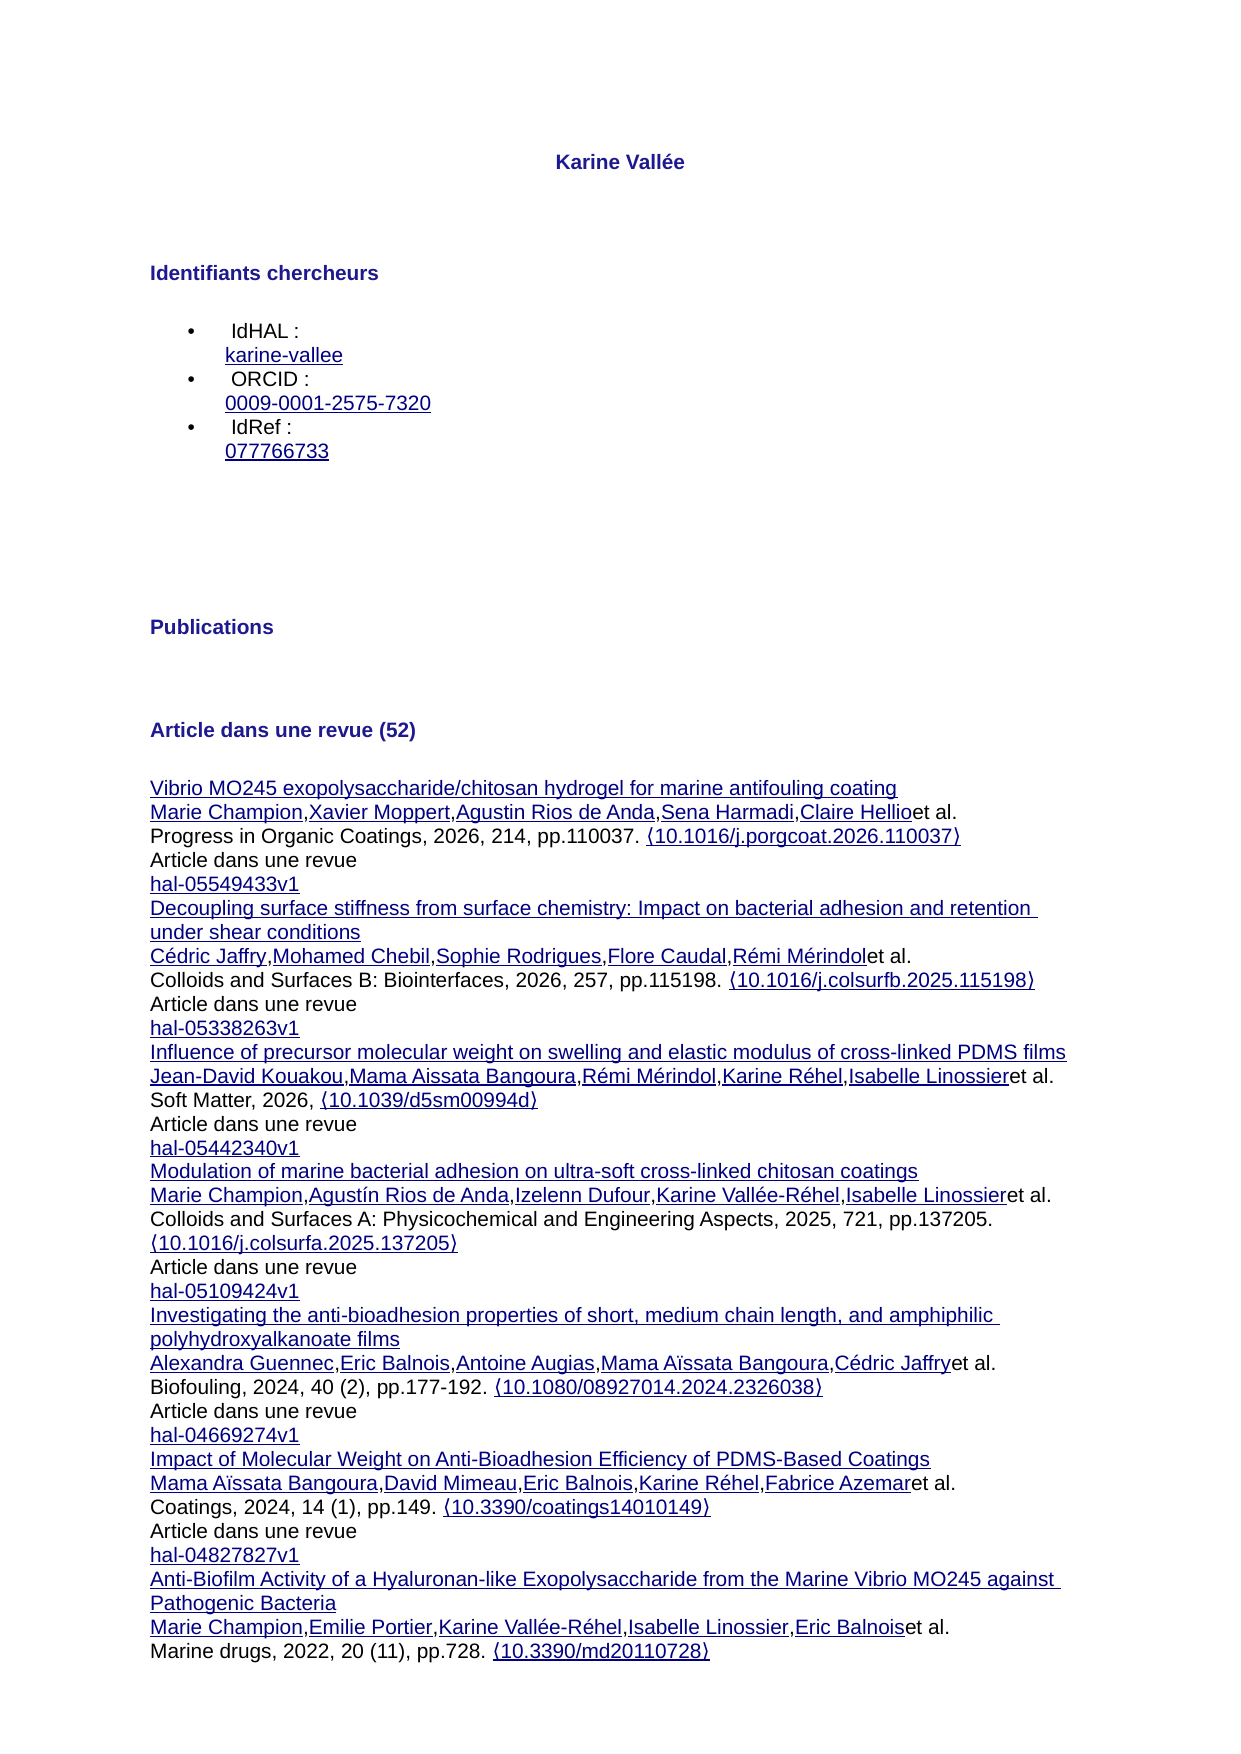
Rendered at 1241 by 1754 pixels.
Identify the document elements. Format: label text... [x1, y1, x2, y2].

list 0009-0001-2575-7320 [187, 391, 1090, 414]
table_header Vibrio MO245 exopolysaccharide/chitosan hydrogel for marine antifouling coating Marie Champion,Xavier Moppert,Agustin Rios de Anda,Sena Harmadi,Claire Hellioet al. Progress in Organic Coatings, 2026, 214, pp.110037. ⟨10.1016/j.porgcoat.2026.110037⟩ Article dans une revue hal-05549433v1 [150, 776, 1090, 896]
list IdHAL : [187, 319, 1090, 343]
table_cell Impact of Molecular Weight on Anti-Bioadhesion Efficiency of PDMS-Based Coatings Mama Aïssata Bangoura,David Mimeau,Eric Balnois,Karine Réhel,Fabrice Azemaret al. Coatings, 2024, 14 (1), pp.149. ⟨10.3390/coatings14010149⟩ Article dans une revue hal-04827827v1 [150, 1447, 1090, 1567]
table_cell Modulation of marine bacterial adhesion on ultra-soft cross-linked chitosan coatings Marie Champion,Agustín Rios de Anda,Izelenn Dufour,Karine Vallée-Réhel,Isabelle Linossieret al. Colloids and Surfaces A: Physicochemical and Engineering Aspects, 2025, 721, pp.137205. ⟨10.1016/j.colsurfa.2025.137205⟩ Article dans une revue hal-05109424v1 [150, 1159, 1090, 1303]
table_cell Investigating the anti-bioadhesion properties of short, medium chain length, and amphiphilic polyhydroxyalkanoate films Alexandra Guennec,Eric Balnois,Antoine Augias,Mama Aïssata Bangoura,Cédric Jaffryet al. Biofouling, 2024, 40 (2), pp.177-192. ⟨10.1080/08927014.2024.2326038⟩ Article dans une revue hal-04669274v1 [150, 1303, 1090, 1447]
subtitle Karine Vallée [150, 150, 1090, 174]
list karine-vallee [187, 343, 1090, 367]
list 077766733 [187, 438, 1090, 462]
subtitle Article dans une revue (52) [150, 718, 1090, 742]
table_cell Anti-Biofilm Activity of a Hyaluronan-like Exopolysaccharide from the Marine Vibrio MO245 against Pathogenic Bacteria Marie Champion,Emilie Portier,Karine Vallée-Réhel,Isabelle Linossier,Eric Balnoiset al. Marine drugs, 2022, 20 (11), pp.728. ⟨10.3390/md20110728⟩ [150, 1567, 1090, 1662]
subtitle Publications [150, 614, 1090, 638]
subtitle Identifiants chercheurs [150, 260, 1090, 284]
table_cell Decoupling surface stiffness from surface chemistry: Impact on bacterial adhesion and retention under shear conditions Cédric Jaffry,Mohamed Chebil,Sophie Rodrigues,Flore Caudal,Rémi Mérindolet al. Colloids and Surfaces B: Biointerfaces, 2026, 257, pp.115198. ⟨10.1016/j.colsurfb.2025.115198⟩ Article dans une revue hal-05338263v1 [150, 896, 1090, 1039]
list IdRef : [187, 414, 1090, 438]
table_cell Influence of precursor molecular weight on swelling and elastic modulus of cross-linked PDMS films Jean-David Kouakou,Mama Aissata Bangoura,Rémi Mérindol,Karine Réhel,Isabelle Linossieret al. Soft Matter, 2026, ⟨10.1039/d5sm00994d⟩ Article dans une revue hal-05442340v1 [150, 1040, 1090, 1159]
list ORCID : [187, 367, 1090, 391]
